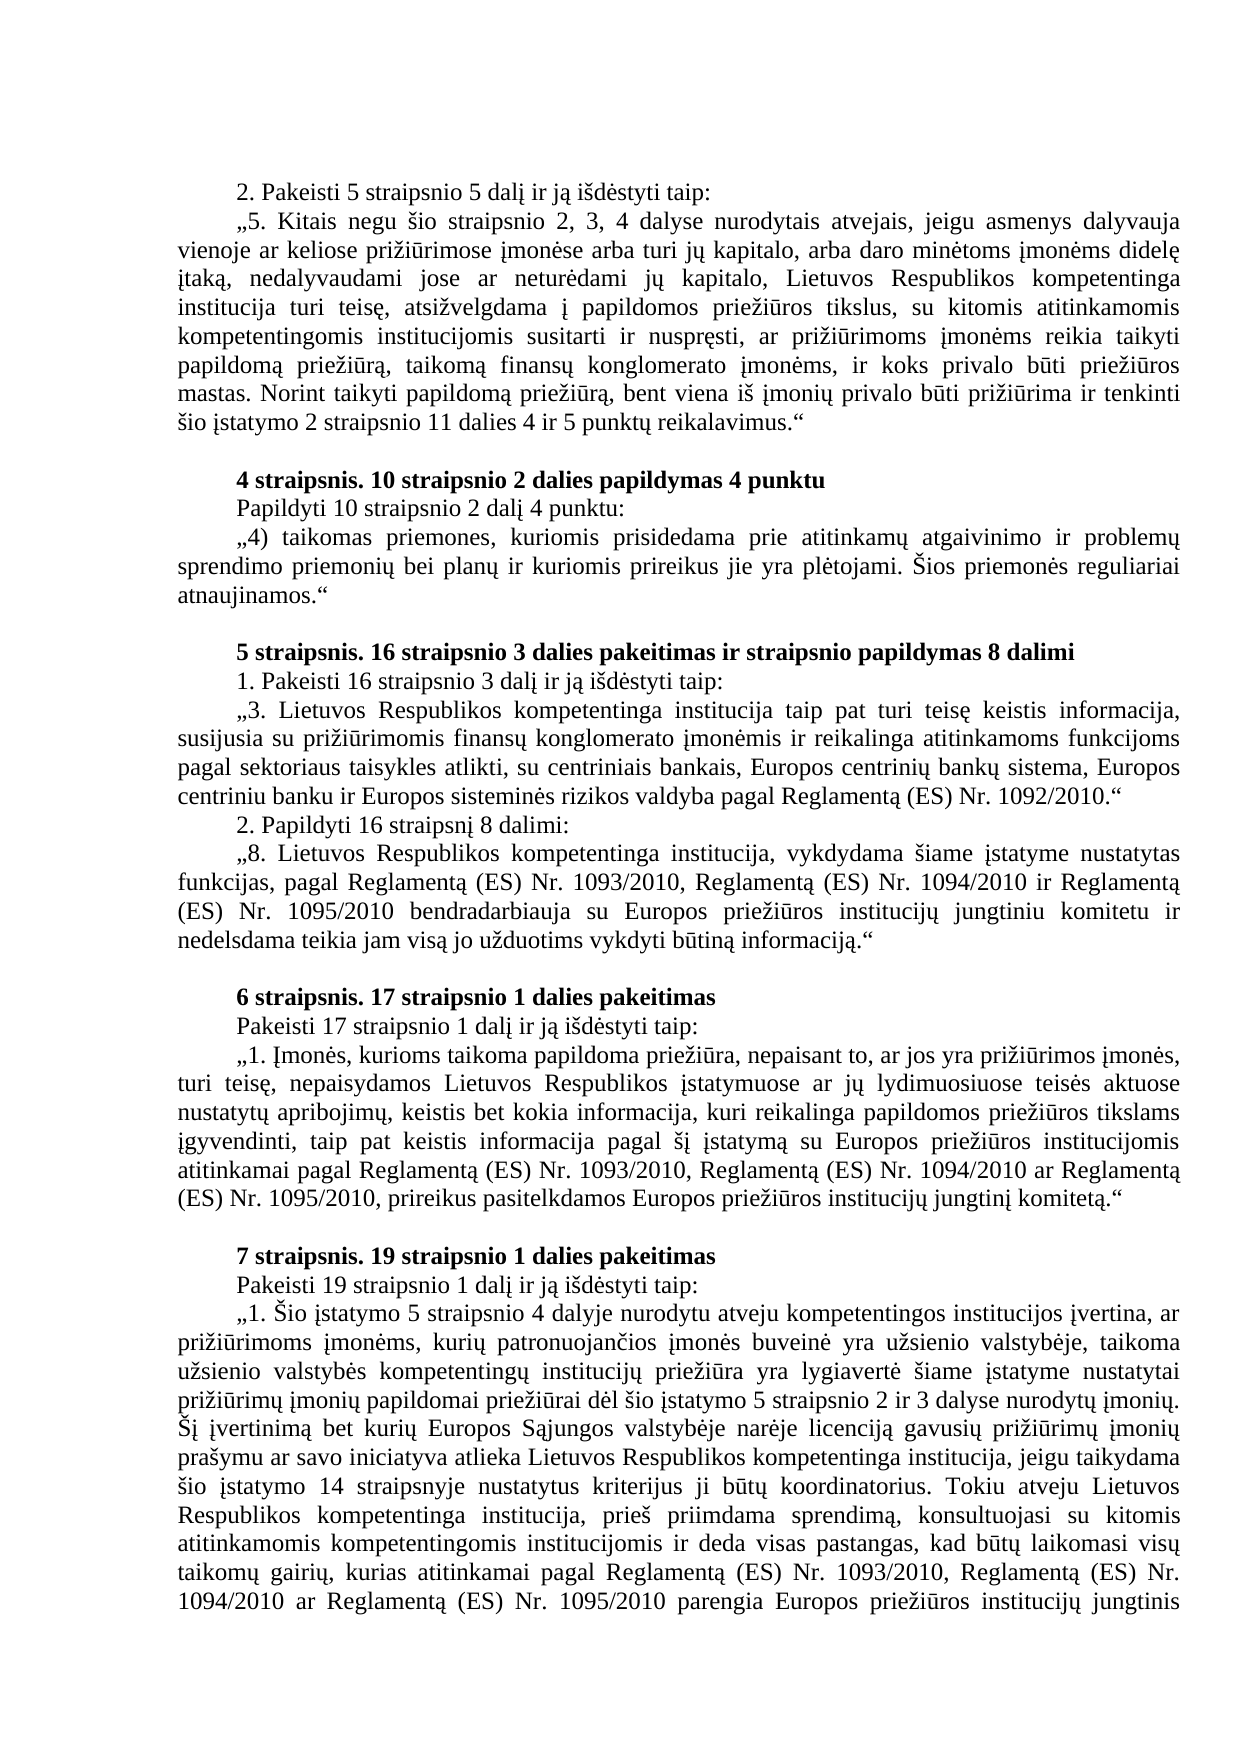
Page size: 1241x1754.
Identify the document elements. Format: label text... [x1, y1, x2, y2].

text „1. Įmonės, kurioms taikoma papildoma priežiūra, nepaisant to, ar jos yra prižiūrimos įmonės, turi teisę, nepaisydamos Lietuvos Respublikos įstatymuose ar jų lydimuosiuose teisės aktuose nustatytų apribojimų, keistis bet kokia informacija, kuri reikalinga papildomos priežiūros tikslams įgyvendinti, taip pat keistis informacija pagal šį įstatymą su Europos priežiūros institucijomis atitinkamai pagal Reglamentą (ES) Nr. 1093/2010, Reglamentą (ES) Nr. 1094/2010 ar Reglamentą (ES) Nr. 1095/2010, prireikus pasitelkdamos Europos priežiūros institucijų jungtinį komitetą.“ [177, 1040, 1181, 1212]
text 4 straipsnis. 10 straipsnio 2 dalies papildymas 4 punktu [236, 465, 1181, 493]
text 2. Pakeisti 5 straipsnio 5 dalį ir ją išdėstyti taip: [177, 177, 1181, 206]
text Pakeisti 17 straipsnio 1 dalį ir ją išdėstyti taip: [177, 1011, 1181, 1040]
text 7 straipsnis. 19 straipsnio 1 dalies pakeitimas [236, 1241, 1181, 1270]
text 6 straipsnis. 17 straipsnio 1 dalies pakeitimas [236, 982, 1181, 1011]
text 1. Pakeisti 16 straipsnio 3 dalį ir ją išdėstyti taip: [177, 666, 1181, 695]
text Pakeisti 19 straipsnio 1 dalį ir ją išdėstyti taip: [177, 1270, 1181, 1298]
text „5. Kitais negu šio straipsnio 2, 3, 4 dalyse nurodytais atvejais, jeigu asmenys dalyvauja vienoje ar keliose prižiūrimose įmonėse arba turi jų kapitalo, arba daro minėtoms įmonėms didelę įtaką, nedalyvaudami jose ar neturėdami jų kapitalo, Lietuvos Respublikos kompetentinga institucija turi teisę, atsižvelgdama į papildomos priežiūros tikslus, su kitomis atitinkamomis kompetentingomis institucijomis susitarti ir nuspręsti, ar prižiūrimoms įmonėms reikia taikyti papildomą priežiūrą, taikomą finansų konglomerato įmonėms, ir koks privalo būti priežiūros mastas. Norint taikyti papildomą priežiūrą, bent viena iš įmonių privalo būti prižiūrima ir tenkinti šio įstatymo 2 straipsnio 11 dalies 4 ir 5 punktų reikalavimus.“ [177, 206, 1181, 436]
text „8. Lietuvos Respublikos kompetentinga institucija, vykdydama šiame įstatyme nustatytas funkcijas, pagal Reglamentą (ES) Nr. 1093/2010, Reglamentą (ES) Nr. 1094/2010 ir Reglamentą (ES) Nr. 1095/2010 bendradarbiauja su Europos priežiūros institucijų jungtiniu komitetu ir nedelsdama teikia jam visą jo užduotims vykdyti būtiną informaciją.“ [177, 838, 1181, 953]
text „3. Lietuvos Respublikos kompetentinga institucija taip pat turi teisę keistis informacija, susijusia su prižiūrimomis finansų konglomerato įmonėmis ir reikalinga atitinkamoms funkcijoms pagal sektoriaus taisykles atlikti, su centriniais bankais, Europos centrinių bankų sistema, Europos centriniu banku ir Europos sisteminės rizikos valdyba pagal Reglamentą (ES) Nr. 1092/2010.“ [177, 695, 1181, 810]
text 2. Papildyti 16 straipsnį 8 dalimi: [177, 810, 1181, 838]
text 5 straipsnis. 16 straipsnio 3 dalies pakeitimas ir straipsnio papildymas 8 dalimi [236, 637, 1181, 666]
text Papildyti 10 straipsnio 2 dalį 4 punktu: [177, 493, 1181, 522]
text „4) taikomas priemones, kuriomis prisidedama prie atitinkamų atgaivinimo ir problemų sprendimo priemonių bei planų ir kuriomis prireikus jie yra plėtojami. Šios priemonės reguliariai atnaujinamos.“ [177, 522, 1181, 608]
text „1. Šio įstatymo 5 straipsnio 4 dalyje nurodytu atveju kompetentingos institucijos įvertina, ar prižiūrimoms įmonėms, kurių patronuojančios įmonės buveinė yra užsienio valstybėje, taikoma užsienio valstybės kompetentingų institucijų priežiūra yra lygiavertė šiame įstatyme nustatytai prižiūrimų įmonių papildomai priežiūrai dėl šio įstatymo 5 straipsnio 2 ir 3 dalyse nurodytų įmonių. Šį įvertinimą bet kurių Europos Sąjungos valstybėje narėje licenciją gavusių prižiūrimų įmonių prašymu ar savo iniciatyva atlieka Lietuvos Respublikos kompetentinga institucija, jeigu taikydama šio įstatymo 14 straipsnyje nustatytus kriterijus ji būtų koordinatorius. Tokiu atveju Lietuvos Respublikos kompetentinga institucija, prieš priimdama sprendimą, konsultuojasi su kitomis atitinkamomis kompetentingomis institucijomis ir deda visas pastangas, kad būtų laikomasi visų taikomų gairių, kurias atitinkamai pagal Reglamentą (ES) Nr. 1093/2010, Reglamentą (ES) Nr. 1094/2010 ar Reglamentą (ES) Nr. 1095/2010 parengia Europos priežiūros institucijų jungtinis [177, 1298, 1181, 1615]
